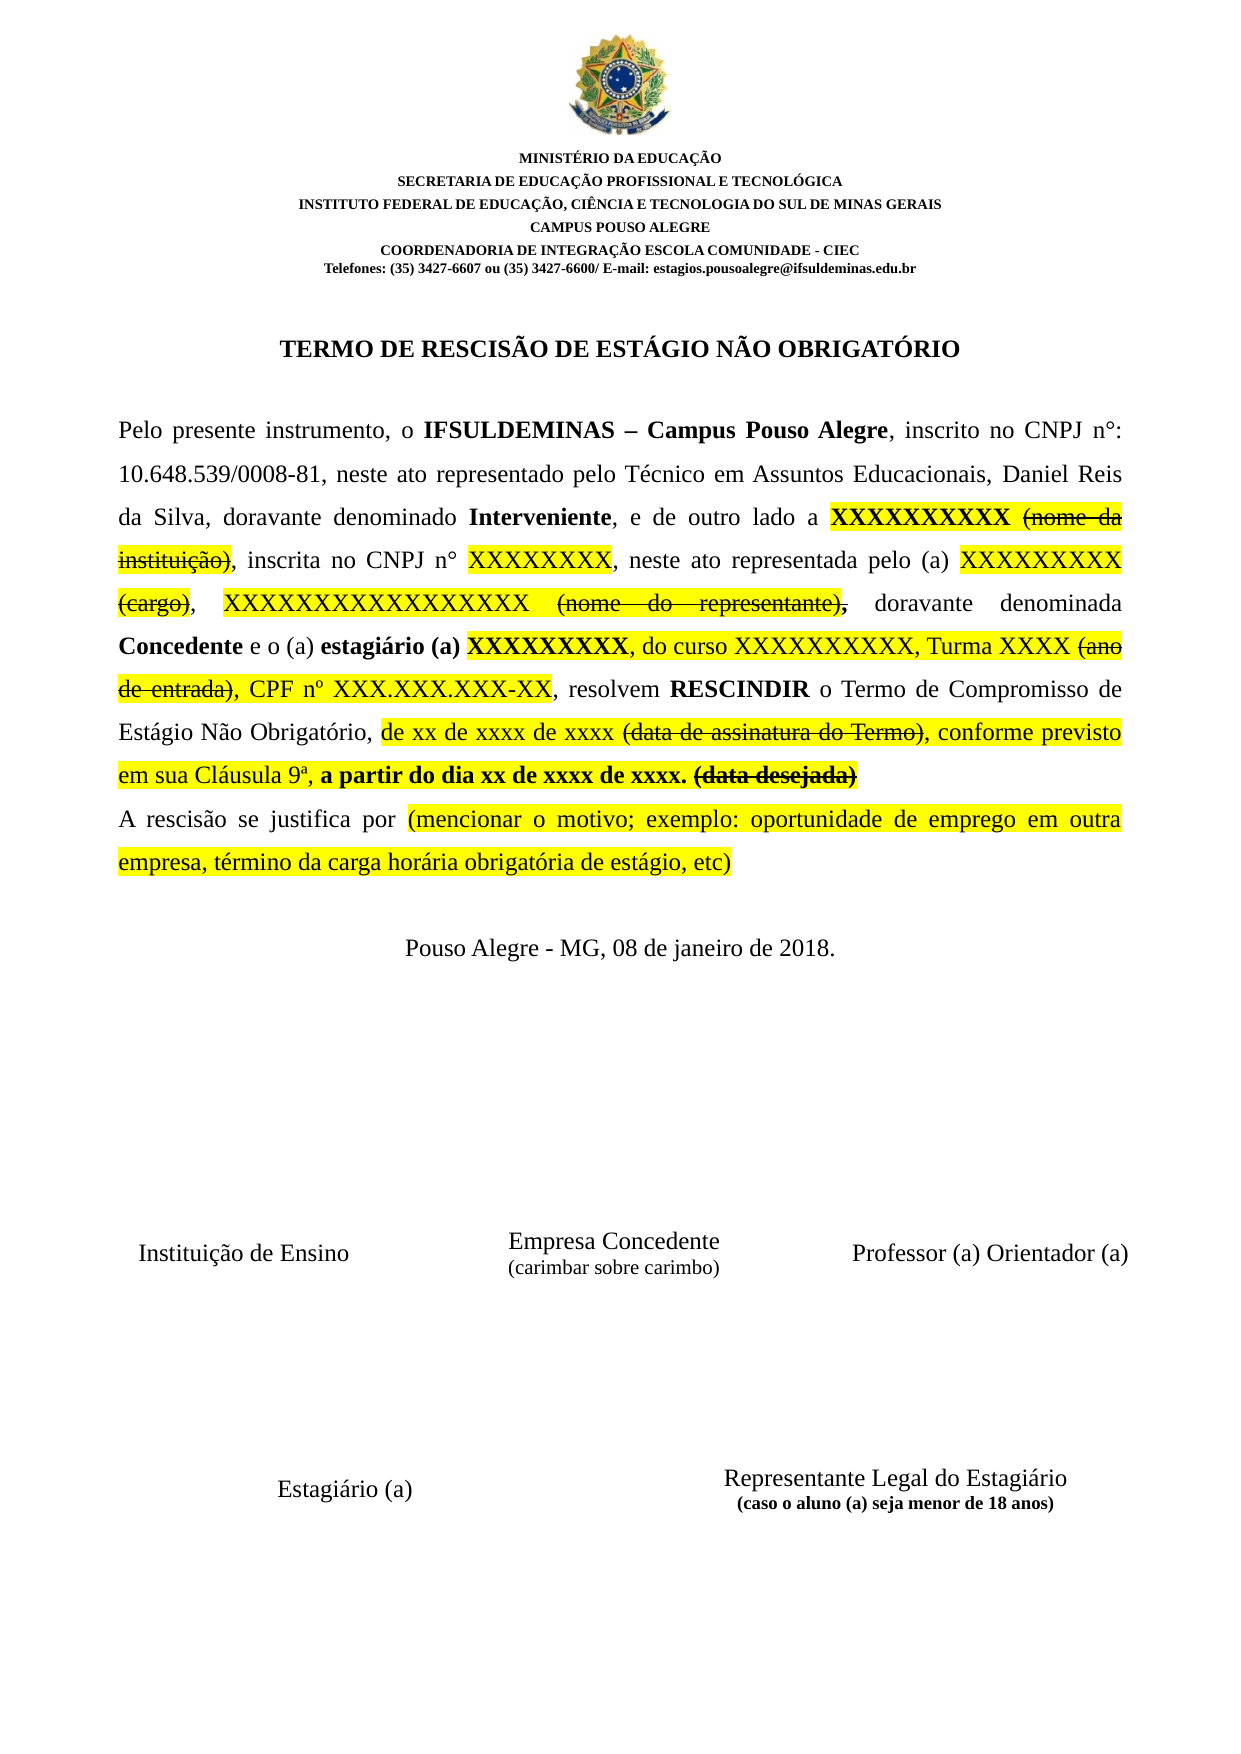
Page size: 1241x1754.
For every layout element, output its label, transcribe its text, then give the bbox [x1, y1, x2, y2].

subtitle Telefones: (35) 3427-6607 ou (35) 3427-6600/ E-mail: estagios.pousoalegre@ifsuldeminas.edu.br [118, 260, 1122, 277]
table_header Professor (a) Orientador (a) [811, 1221, 1169, 1285]
text Pelo presente instrumento, o IFSULDEMINAS – Campus Pouso Alegre, inscrito no CNPJ n°: 10.648.539/0008-81, neste ato representado pelo Técnico em Assuntos Educacionais, Daniel Reis da Silva, doravante denominado Interveniente, e de outro lado a XXXXXXXXXX (nome da instituição), inscrita no CNPJ n° XXXXXXXX, neste ato representada pelo (a) XXXXXXXXX (cargo), XXXXXXXXXXXXXXXXX (nome do representante), doravante denominada Concedente e o (a) estagiário (a) XXXXXXXXX, do curso XXXXXXXXXX, Turma XXXX (ano de entrada), CPF nº XXX.XXX.XXX-XX, resolvem RESCINDIR o Termo de Compromisso de Estágio Não Obrigatório, de xx de xxxx de xxxx (data de assinatura do Termo), conforme previsto em sua Cláusula 9ª, a partir do dia xx de xxxx de xxxx. (data desejada) [118, 416, 1122, 789]
table_header Estagiário (a) [70, 1458, 620, 1519]
picture [568, 34, 672, 135]
text TERMO DE RESCISÃO DE ESTÁGIO NÃO OBRIGATÓRIO [118, 334, 1122, 363]
text INSTITUTO FEDERAL DE EDUCAÇÃO, CIÊNCIA E TECNOLOGIA DO SUL DE MINAS GERAIS [118, 191, 1122, 214]
text COORDENADORIA DE INTEGRAÇÃO ESCOLA COMUNIDADE - CIEC [118, 237, 1122, 260]
table_header Instituição de Ensino [71, 1221, 416, 1285]
table_header Empresa Concedente (carimbar sobre carimbo) [416, 1221, 811, 1285]
text CAMPUS POUSO ALEGRE [118, 214, 1122, 237]
text MINISTÉRIO DA EDUCAÇÃO [118, 145, 1122, 168]
text SECRETARIA DE EDUCAÇÃO PROFISSIONAL E TECNOLÓGICA [118, 168, 1122, 191]
table_header Representante Legal do Estagiário (caso o aluno (a) seja menor de 18 anos) [620, 1458, 1171, 1519]
text Pouso Alegre - MG, 08 de janeiro de 2018. [118, 933, 1122, 962]
text A rescisão se justifica por (mencionar o motivo; exemplo: oportunidade de emprego em outra empresa, término da carga horária obrigatória de estágio, etc) [118, 804, 1122, 876]
